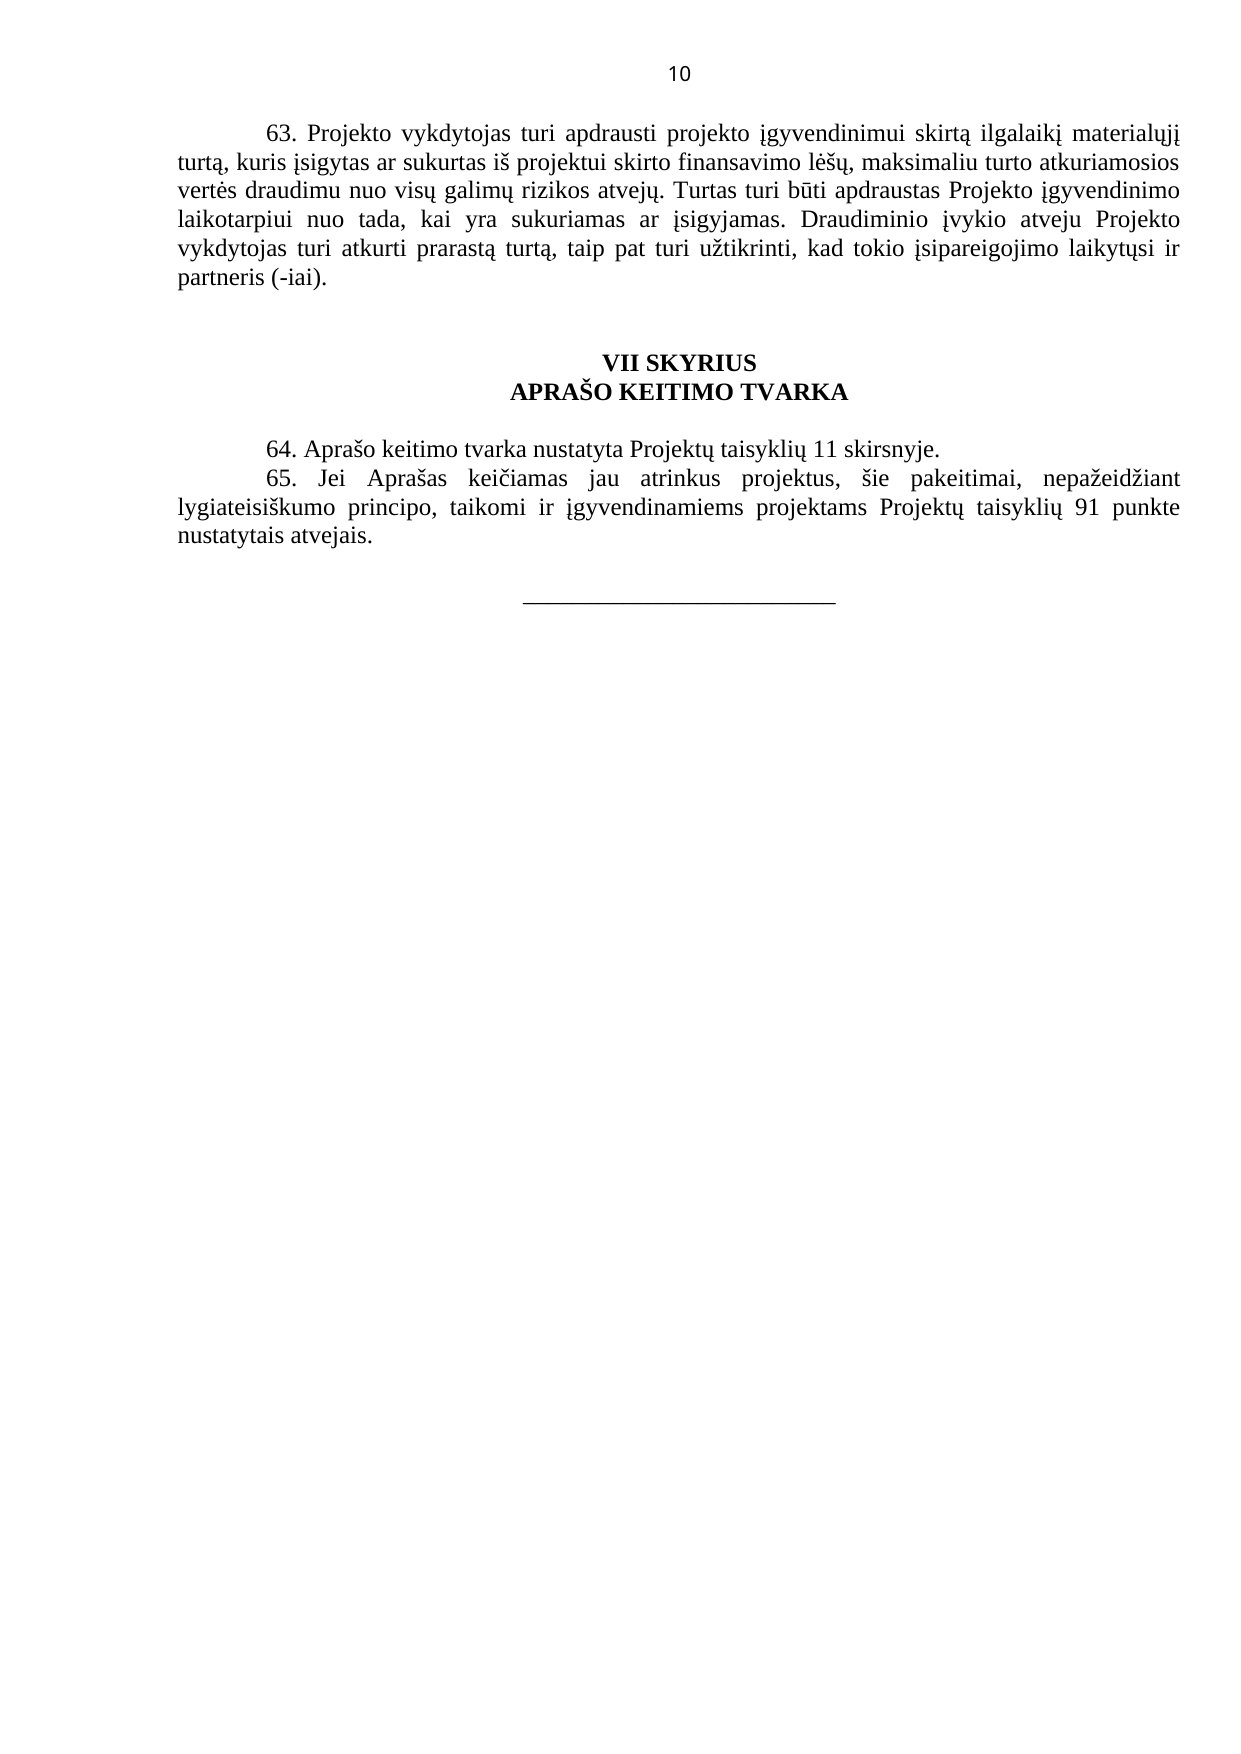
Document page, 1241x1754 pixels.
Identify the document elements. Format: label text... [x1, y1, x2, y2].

text APRAŠO KEITIMO TVARKA [177, 377, 1181, 406]
text 65. Jei Aprašas keičiamas jau atrinkus projektus, šie pakeitimai, nepažeidžiant lygiateisiškumo principo, taikomi ir įgyvendinamiems projektams Projektų taisyklių 91 punkte nustatytais atvejais. [177, 463, 1181, 549]
text 63. Projekto vykdytojas turi apdrausti projekto įgyvendinimui skirtą ilgalaikį materialųjį turtą, kuris įsigytas ar sukurtas iš projektui skirto finansavimo lėšų, maksimaliu turto atkuriamosios vertės draudimu nuo visų galimų rizikos atvejų. Turtas turi būti apdraustas Projekto įgyvendinimo laikotarpiui nuo tada, kai yra sukuriamas ar įsigyjamas. Draudiminio įvykio atveju Projekto vykdytojas turi atkurti prarastą turtą, taip pat turi užtikrinti, kad tokio įsipareigojimo laikytųsi ir partneris (-iai). [177, 118, 1181, 291]
text _________________________ [177, 578, 1181, 607]
text 64. Aprašo keitimo tvarka nustatyta Projektų taisyklių 11 skirsnyje. [177, 434, 1181, 463]
text VII SKYRIUS [177, 348, 1181, 377]
